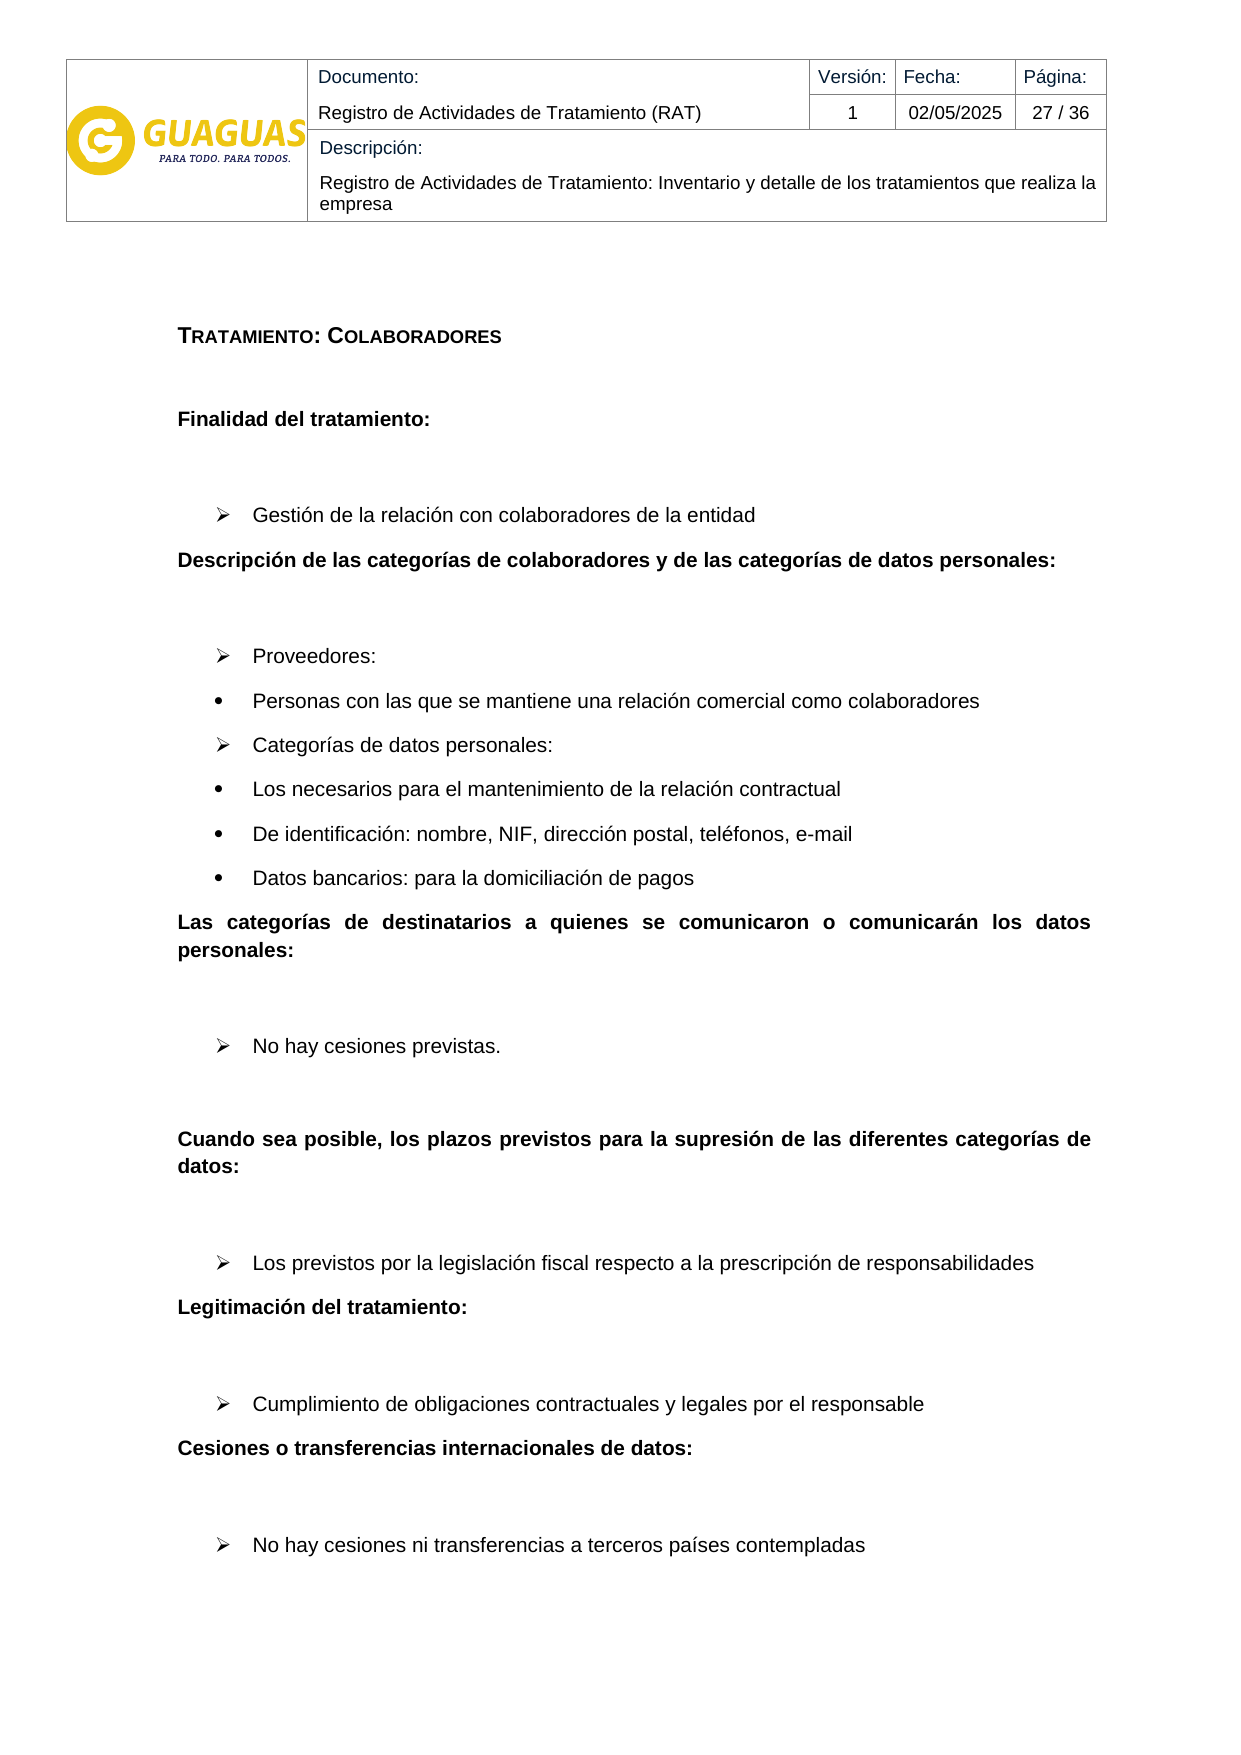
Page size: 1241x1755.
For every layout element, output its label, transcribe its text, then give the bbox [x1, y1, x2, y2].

text Legitimación del tratamiento: [177, 1295, 1093, 1319]
list No hay cesiones previstas. [215, 1034, 1093, 1058]
list Los necesarios para el mantenimiento de la relación contractual [215, 777, 1093, 801]
list Personas con las que se mantiene una relación comercial como colaboradores [215, 688, 1093, 713]
text Descripción de las categorías de colaboradores y de las categorías de datos personales: [177, 548, 1093, 572]
text Las categorías de destinatarios a quienes se comunicaron o comunicarán los datos personales: [177, 910, 1093, 961]
text Cesiones o transferencias internacionales de datos: [177, 1436, 1093, 1460]
list Proveedores: [215, 644, 1093, 668]
list Datos bancarios: para la domiciliación de pagos [215, 866, 1093, 890]
list De identificación: nombre, NIF, dirección postal, teléfonos, e-mail [215, 821, 1093, 845]
list No hay cesiones ni transferencias a terceros países contempladas [215, 1533, 1093, 1557]
subtitle Tratamiento: Colaboradores [177, 322, 1093, 348]
list Gestión de la relación con colaboradores de la entidad [215, 503, 1093, 527]
text Cuando sea posible, los plazos previstos para la supresión de las diferentes categorías de datos: [177, 1127, 1093, 1178]
list Cumplimiento de obligaciones contractuales y legales por el responsable [215, 1392, 1093, 1416]
text Finalidad del tratamiento: [177, 407, 1093, 431]
list Los previstos por la legislación fiscal respecto a la prescripción de responsabilidades [215, 1251, 1093, 1275]
list Categorías de datos personales: [215, 733, 1093, 757]
